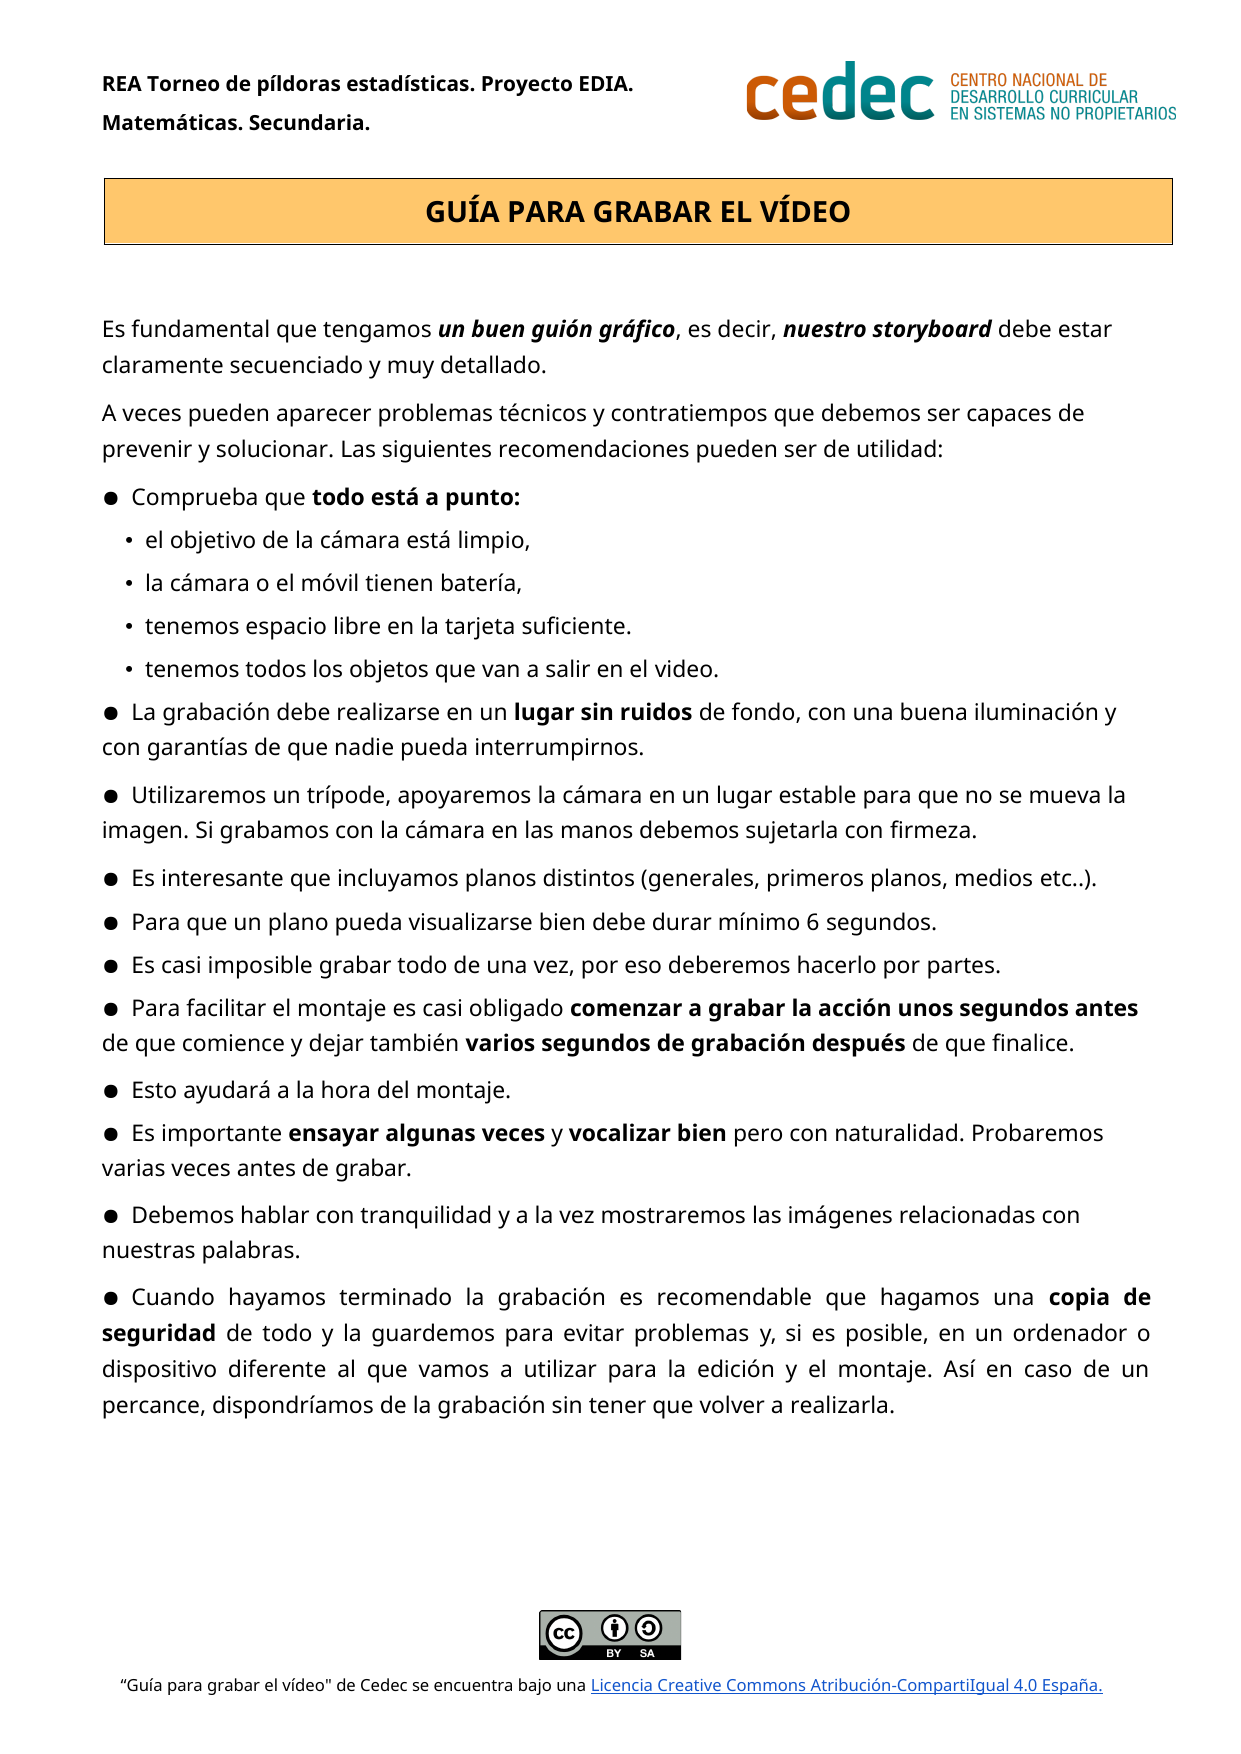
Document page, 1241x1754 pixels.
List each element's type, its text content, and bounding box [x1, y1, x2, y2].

list tenemos todos los objetos que van a salir en el video. [125, 653, 1151, 684]
list la cámara o el móvil tienen batería, [125, 567, 1151, 598]
list Es casi imposible grabar todo de una vez, por eso deberemos hacerlo por partes. [102, 948, 1151, 980]
list Para que un plano pueda visualizarse bien debe durar mínimo 6 segundos. [102, 905, 1151, 937]
table_header GUÍA PARA GRABAR EL VÍDEO [105, 179, 1172, 243]
list tenemos espacio libre en la tarjeta suficiente. [125, 610, 1151, 641]
list Para facilitar el montaje es casi obligado comenzar a grabar la acción unos segundos antes de que comience y dejar también varios segundos de grabación después de que finalice. [102, 992, 1151, 1058]
picture [539, 1610, 682, 1660]
list Esto ayudará a la hora del montaje. [102, 1073, 1151, 1105]
list Es interesante que incluyamos planos distintos (generales, primeros planos, medios etc..). [102, 862, 1151, 893]
picture [746, 61, 1176, 120]
text A veces pueden aparecer problemas técnicos y contratiempos que debemos ser capaces de prevenir y solucionar. Las siguientes recomendaciones pueden ser de utilidad: [102, 397, 1151, 464]
list Utilizaremos un trípode, apoyaremos la cámara en un lugar estable para que no se mueva la imagen. Si grabamos con la cámara en las manos debemos sujetarla con firmeza. [102, 778, 1151, 846]
list Comprueba que todo está a punto: [102, 480, 1151, 512]
text Es fundamental que tengamos un buen guión gráfico, es decir, nuestro storyboard debe estar claramente secuenciado y muy detallado. [102, 313, 1151, 380]
list La grabación debe realizarse en un lugar sin ruidos de fondo, con una buena iluminación y con garantías de que nadie pueda interrumpirnos. [102, 696, 1151, 763]
list Es importante ensayar algunas veces y vocalizar bien pero con naturalidad. Probaremos varias veces antes de grabar. [102, 1117, 1151, 1183]
list Debemos hablar con tranquilidad y a la vez mostraremos las imágenes relacionadas con nuestras palabras. [102, 1199, 1151, 1265]
list Cuando hayamos terminado la grabación es recomendable que hagamos una copia de seguridad de todo y la guardemos para evitar problemas y, si es posible, en un ordenador o dispositivo diferente al que vamos a utilizar para la edición y el montaje. Así en caso de un percance, dispondríamos de la grabación sin tener que volver a realizarla. [102, 1281, 1151, 1420]
list el objetivo de la cámara está limpio, [125, 523, 1151, 555]
